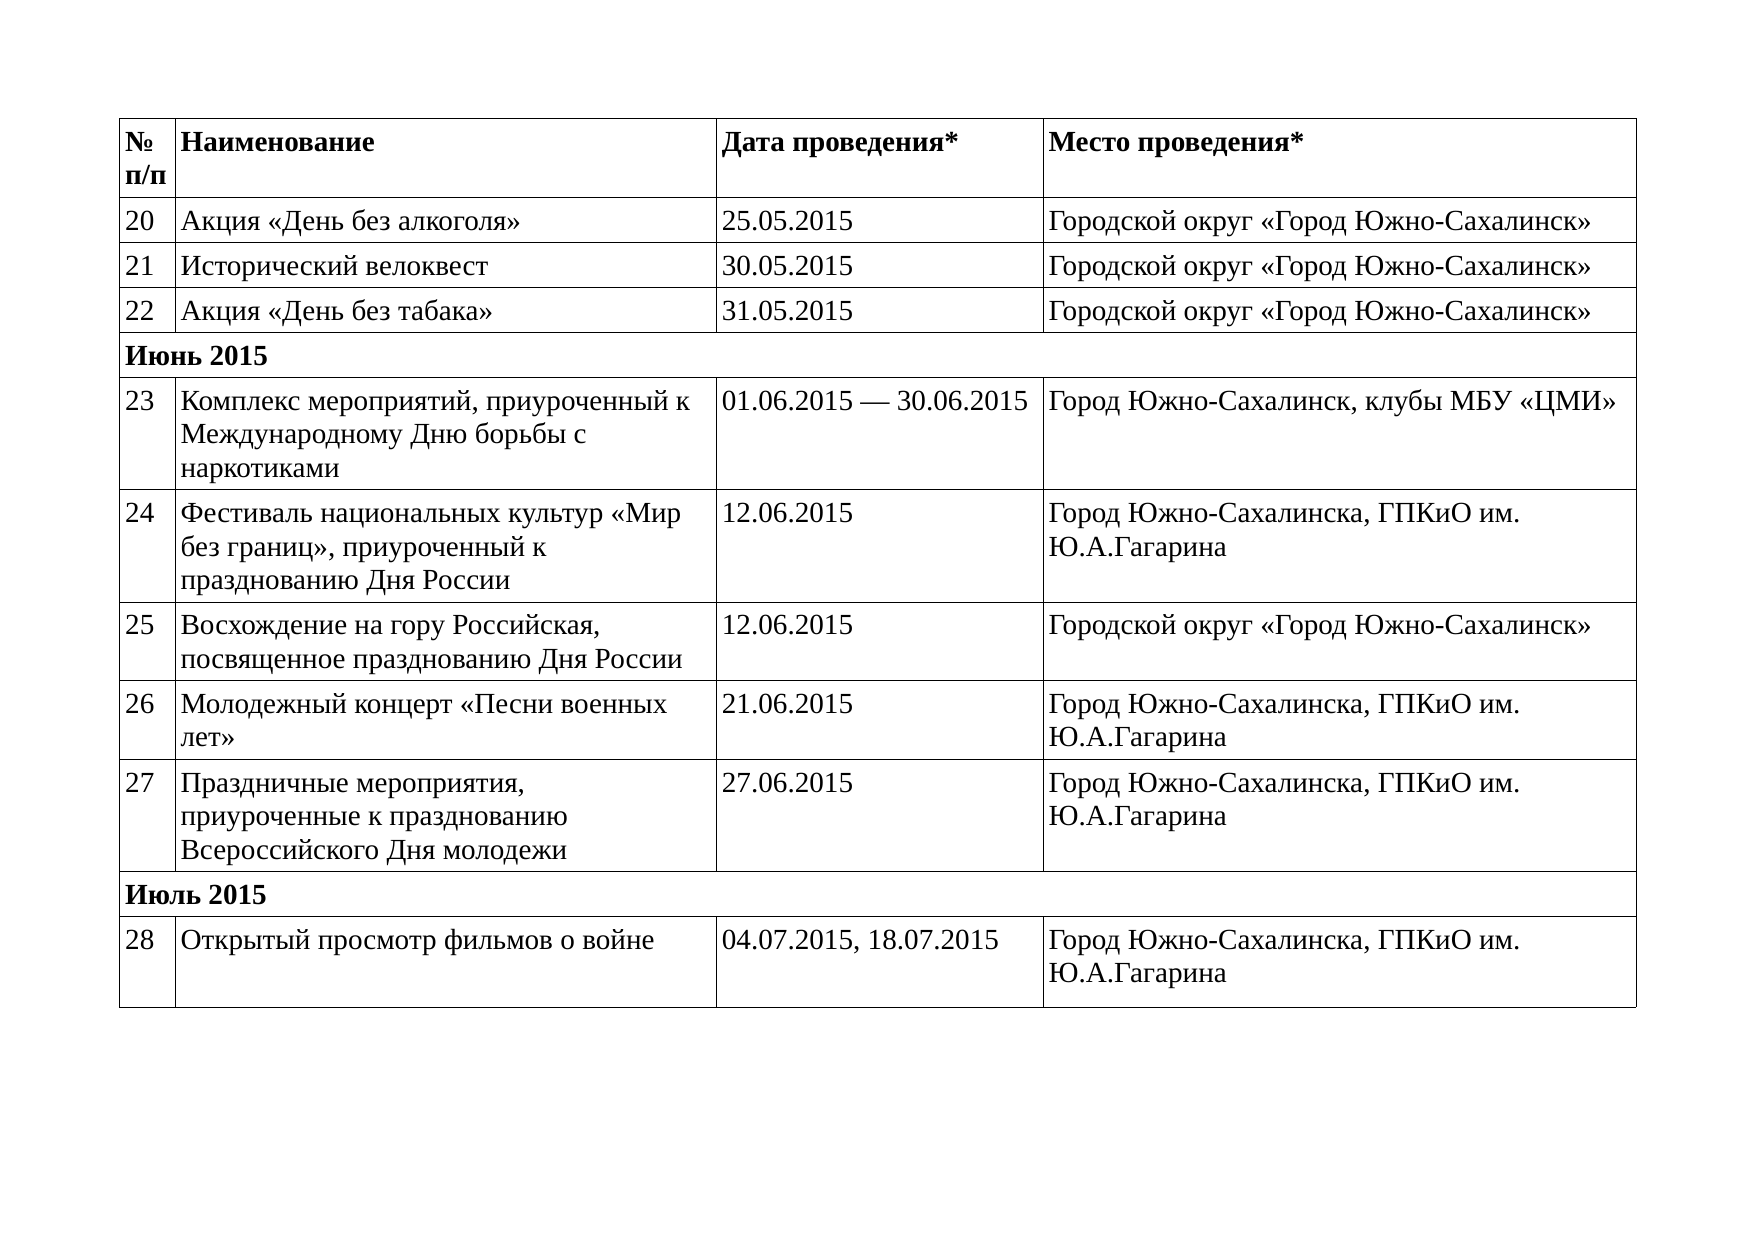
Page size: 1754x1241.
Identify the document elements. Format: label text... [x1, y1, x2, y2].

table_cell 28 [120, 917, 175, 1007]
table_cell Город Южно-Сахалинска, ГПКиО им. Ю.А.Гагарина [1044, 681, 1636, 759]
table_cell Открытый просмотр фильмов о войне [176, 917, 716, 1007]
table_cell 27.06.2015 [717, 760, 1043, 871]
table_cell Акция «День без алкоголя» [176, 198, 716, 242]
table_cell 01.06.2015 — 30.06.2015 [717, 378, 1043, 489]
table_header Место проведения* [1044, 119, 1636, 197]
table_cell 04.07.2015, 18.07.2015 [717, 917, 1043, 1007]
table_cell Июнь 2015 [120, 333, 1636, 377]
table_cell 31.05.2015 [717, 288, 1043, 332]
table_cell 25 [120, 603, 175, 680]
table_cell Исторический велоквест [176, 243, 716, 287]
table_cell 26 [120, 681, 175, 759]
table_cell 24 [120, 490, 175, 602]
table_cell 12.06.2015 [717, 490, 1043, 602]
table_cell Городской округ «Город Южно-Сахалинск» [1044, 603, 1636, 680]
table_cell 30.05.2015 [717, 243, 1043, 287]
table_cell Город Южно-Сахалинска, ГПКиО им. Ю.А.Гагарина [1044, 917, 1636, 1007]
table_header № п/п [120, 119, 175, 197]
table_cell Городской округ «Город Южно-Сахалинск» [1044, 243, 1636, 287]
table_cell 22 [120, 288, 175, 332]
table_cell Город Южно-Сахалинска, ГПКиО им. Ю.А.Гагарина [1044, 760, 1636, 871]
table_cell Праздничные мероприятия, приуроченные к празднованию Всероссийского Дня молодежи [176, 760, 716, 871]
table_cell Комплекс мероприятий, приуроченный к Международному Дню борьбы с наркотиками [176, 378, 716, 489]
table_cell 27 [120, 760, 175, 871]
table_cell 21.06.2015 [717, 681, 1043, 759]
table_cell 25.05.2015 [717, 198, 1043, 242]
table_cell 23 [120, 378, 175, 489]
table_cell Молодежный концерт «Песни военных лет» [176, 681, 716, 759]
table_header Дата проведения* [717, 119, 1043, 197]
table_cell Акция «День без табака» [176, 288, 716, 332]
table_cell Город Южно-Сахалинск, клубы МБУ «ЦМИ» [1044, 378, 1636, 489]
table_cell Июль 2015 [120, 872, 1636, 916]
table_cell 12.06.2015 [717, 603, 1043, 680]
table_cell 20 [120, 198, 175, 242]
table_cell Восхождение на гору Российская, посвященное празднованию Дня России [176, 603, 716, 680]
table_cell Город Южно-Сахалинска, ГПКиО им. Ю.А.Гагарина [1044, 490, 1636, 602]
table_cell Городской округ «Город Южно-Сахалинск» [1044, 288, 1636, 332]
table_cell Фестиваль национальных культур «Мир без границ», приуроченный к празднованию Дня России [176, 490, 716, 602]
table_cell 21 [120, 243, 175, 287]
table_cell Городской округ «Город Южно-Сахалинск» [1044, 198, 1636, 242]
table_header Наименование [176, 119, 716, 197]
